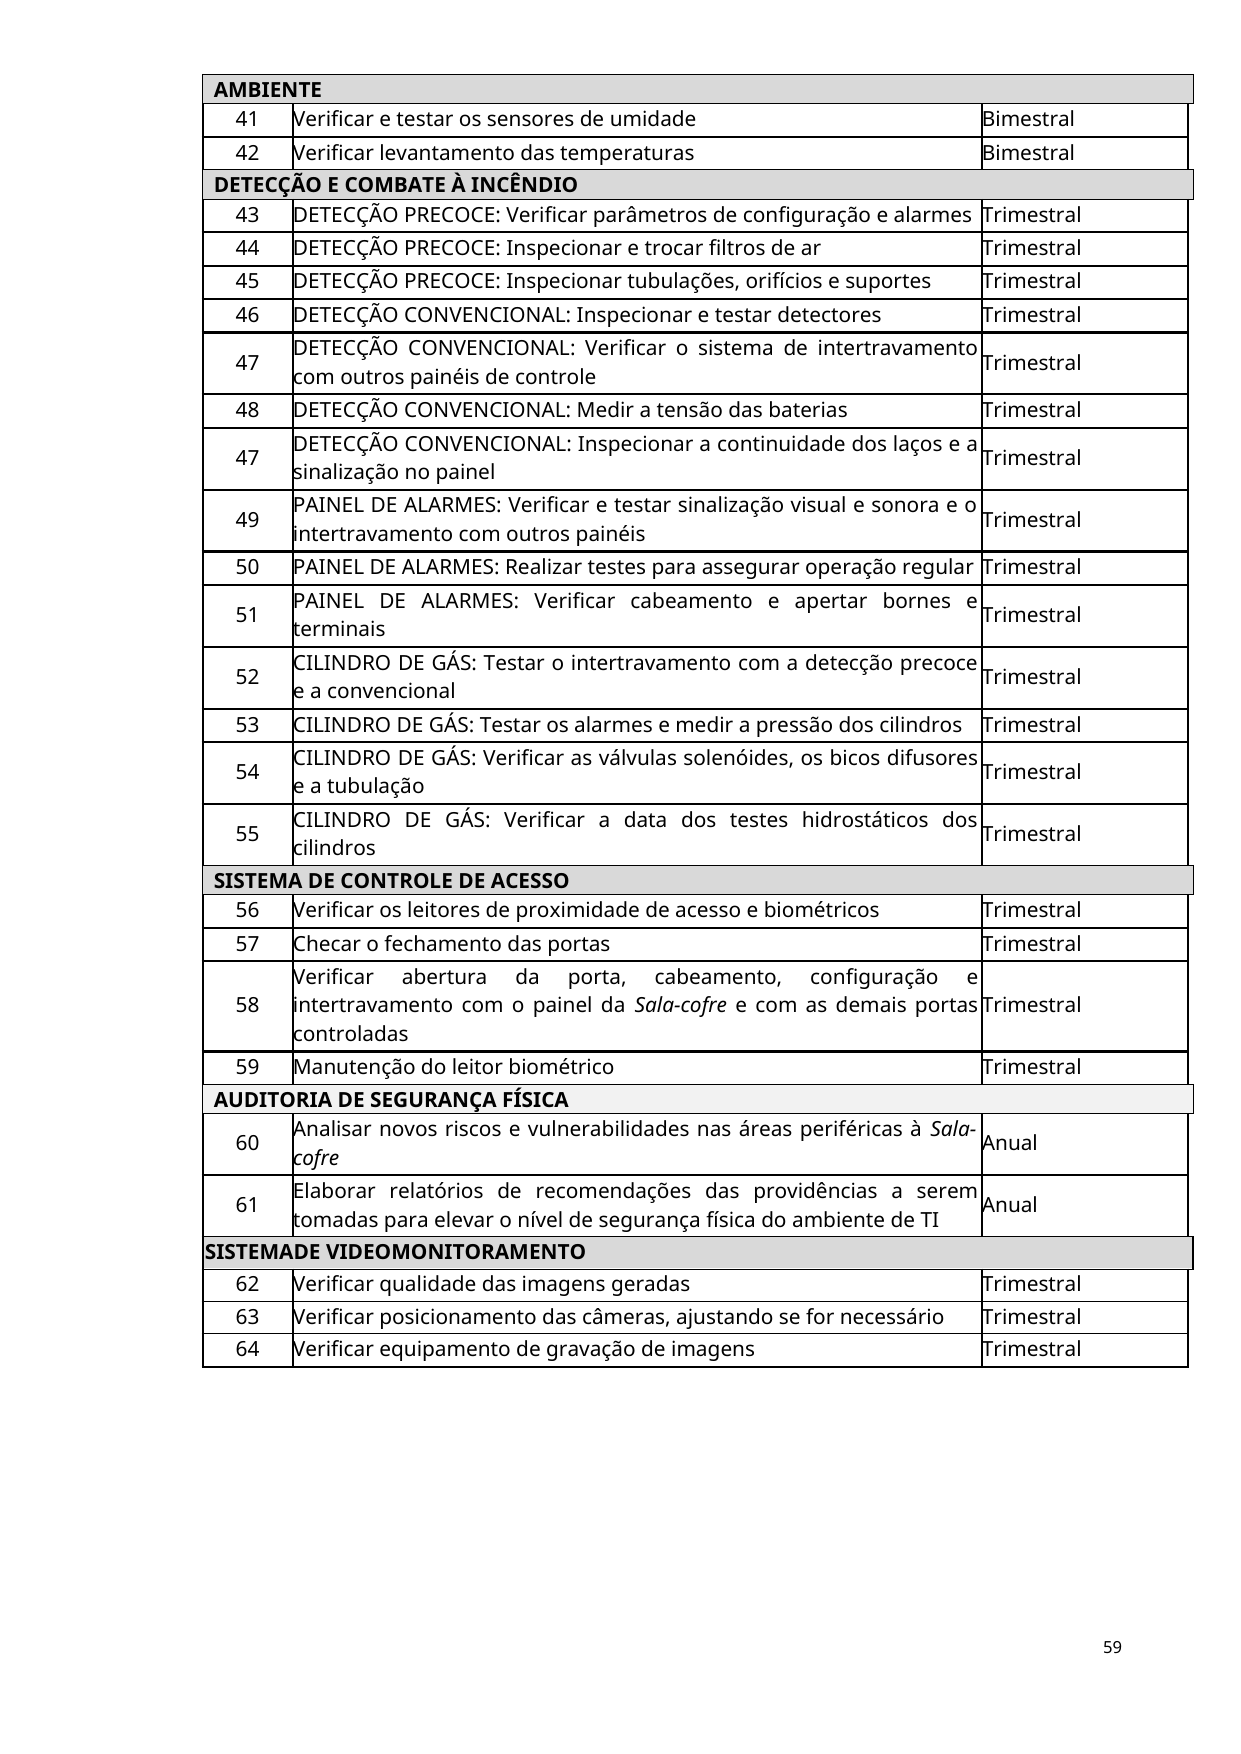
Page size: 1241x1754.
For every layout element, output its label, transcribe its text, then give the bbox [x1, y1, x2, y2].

table_cell Elaborar relatórios de recomendações das providências a serem tomadas para elevar o nível de segurança física do ambiente de TI [294, 1176, 981, 1236]
table_cell AMBIENTE [203, 75, 1193, 103]
table_cell 56 [204, 895, 292, 927]
table_cell Trimestral [983, 743, 1187, 803]
table_cell [1189, 960, 1193, 1050]
table_cell 52 [204, 648, 292, 708]
table_cell 63 [204, 1302, 292, 1333]
table_cell 54 [204, 743, 292, 803]
table_cell Verificar equipamento de gravação de imagens [294, 1334, 981, 1366]
table_cell [1189, 489, 1193, 550]
table_cell 46 [204, 300, 292, 331]
table_cell Verificar os leitores de proximidade de acesso e biométricos [294, 895, 981, 927]
table_cell PAINEL DE ALARMES: Verificar e testar sinalização visual e sonora e o intertravamento com outros painéis [294, 491, 981, 550]
table_cell [1189, 708, 1193, 741]
table_cell DETECÇÃO CONVENCIONAL: Medir a tensão das baterias [294, 395, 981, 427]
table_cell 42 [204, 138, 292, 169]
table_cell 43 [204, 200, 292, 231]
table_cell Trimestral [983, 805, 1187, 865]
table_cell Trimestral [983, 267, 1187, 298]
table_cell 51 [204, 586, 292, 646]
table_cell Trimestral [983, 1053, 1187, 1084]
table_cell 41 [204, 104, 292, 136]
table_cell [1189, 895, 1193, 927]
table_cell [1189, 741, 1193, 803]
table_cell [1189, 298, 1193, 331]
table_cell Verificar abertura da porta, cabeamento, configuração e intertravamento com o painel da Sala-cofre e com as demais portas controladas [294, 962, 981, 1050]
table_cell Trimestral [983, 895, 1187, 927]
table_cell [1189, 584, 1193, 646]
table_cell 53 [204, 710, 292, 741]
table_cell Verificar posicionamento das câmeras, ajustando se for necessário [294, 1302, 981, 1333]
table_cell Checar o fechamento das portas [294, 929, 981, 960]
table_cell 59 [204, 1053, 292, 1084]
table_cell Trimestral [983, 491, 1187, 550]
table_cell [1189, 1174, 1193, 1236]
table_cell Analisar novos riscos e vulnerabilidades nas áreas periféricas à Sala-cofre [294, 1114, 981, 1174]
table_cell [1189, 136, 1193, 169]
table_cell [1189, 646, 1193, 708]
table_cell DETECÇÃO CONVENCIONAL: Inspecionar a continuidade dos laços e a sinalização no painel [294, 429, 981, 488]
table_cell Trimestral [983, 429, 1187, 488]
table_cell [1189, 265, 1193, 298]
table_cell [1189, 1333, 1193, 1366]
table_cell [1189, 1270, 1193, 1301]
table_cell DETECÇÃO CONVENCIONAL: Inspecionar e testar detectores [294, 300, 981, 331]
table_cell 55 [204, 805, 292, 865]
table_cell SISTEMA DE CONTROLE DE ACESSO [203, 866, 1193, 894]
table_cell [1189, 427, 1193, 488]
table_cell Bimestral [983, 104, 1187, 136]
table_cell 45 [204, 267, 292, 298]
table_cell DETECÇÃO PRECOCE: Inspecionar tubulações, orifícios e suportes [294, 267, 981, 298]
table_cell [1189, 393, 1193, 427]
table_cell [1189, 927, 1193, 960]
table_cell Verificar levantamento das temperaturas [294, 138, 981, 169]
table_cell 58 [204, 962, 292, 1050]
table_cell Anual [983, 1114, 1187, 1174]
table_cell [1189, 550, 1193, 584]
table_cell DETECÇÃO PRECOCE: Verificar parâmetros de configuração e alarmes [294, 200, 981, 231]
table_cell CILINDRO DE GÁS: Verificar as válvulas solenóides, os bicos difusores e a tubulação [294, 743, 981, 803]
table_cell 48 [204, 395, 292, 427]
table_cell Trimestral [983, 710, 1187, 741]
table_cell Trimestral [983, 648, 1187, 708]
table_cell Trimestral [983, 1334, 1187, 1366]
table_cell CILINDRO DE GÁS: Verificar a data dos testes hidrostáticos dos cilindros [294, 805, 981, 865]
table_cell Trimestral [983, 553, 1187, 584]
table_cell PAINEL DE ALARMES: Verificar cabeamento e apertar bornes e terminais [294, 586, 981, 646]
table_cell AUDITORIA DE SEGURANÇA FÍSICA [203, 1085, 1193, 1113]
table_cell Trimestral [983, 1302, 1187, 1333]
table_cell 50 [204, 553, 292, 584]
table_cell 44 [204, 233, 292, 264]
table_cell [1189, 200, 1193, 231]
table_cell Anual [983, 1176, 1187, 1236]
table_cell Trimestral [983, 300, 1187, 331]
table_cell Trimestral [983, 395, 1187, 427]
table_cell [1189, 104, 1193, 136]
table_cell Trimestral [983, 233, 1187, 264]
table_cell Trimestral [983, 929, 1187, 960]
table_cell [1189, 1050, 1193, 1084]
table_cell 47 [204, 429, 292, 488]
table_cell 57 [204, 929, 292, 960]
table_cell 49 [204, 491, 292, 550]
table_cell DETECÇÃO CONVENCIONAL: Verificar o sistema de intertravamento com outros painéis de controle [294, 334, 981, 393]
table_cell 61 [204, 1176, 292, 1236]
table_cell [1189, 1301, 1193, 1333]
table_cell Manutenção do leitor biométrico [294, 1053, 981, 1084]
table_cell SISTEMADE VIDEOMONITORAMENTO [204, 1237, 1192, 1268]
table_cell Trimestral [983, 200, 1187, 231]
table_cell Verificar e testar os sensores de umidade [294, 104, 981, 136]
table_cell Trimestral [983, 962, 1187, 1050]
table_cell Trimestral [983, 334, 1187, 393]
table_cell Trimestral [983, 1270, 1187, 1301]
table_cell 62 [204, 1270, 292, 1301]
table_cell [1189, 1114, 1193, 1174]
table_cell [1189, 231, 1193, 264]
table_cell DETECÇÃO PRECOCE: Inspecionar e trocar filtros de ar [294, 233, 981, 264]
table_cell PAINEL DE ALARMES: Realizar testes para assegurar operação regular [294, 553, 981, 584]
table_cell CILINDRO DE GÁS: Testar os alarmes e medir a pressão dos cilindros [294, 710, 981, 741]
table_cell 60 [204, 1114, 292, 1174]
table_cell Trimestral [983, 586, 1187, 646]
table_cell 47 [204, 334, 292, 393]
table_cell DETECÇÃO E COMBATE À INCÊNDIO [203, 170, 1193, 199]
table_cell 64 [204, 1334, 292, 1366]
table_cell CILINDRO DE GÁS: Testar o intertravamento com a detecção precoce e a convencional [294, 648, 981, 708]
table_cell Verificar qualidade das imagens geradas [294, 1270, 981, 1301]
table_cell Bimestral [983, 138, 1187, 169]
table_cell [1189, 331, 1193, 393]
table_cell [1189, 803, 1193, 865]
